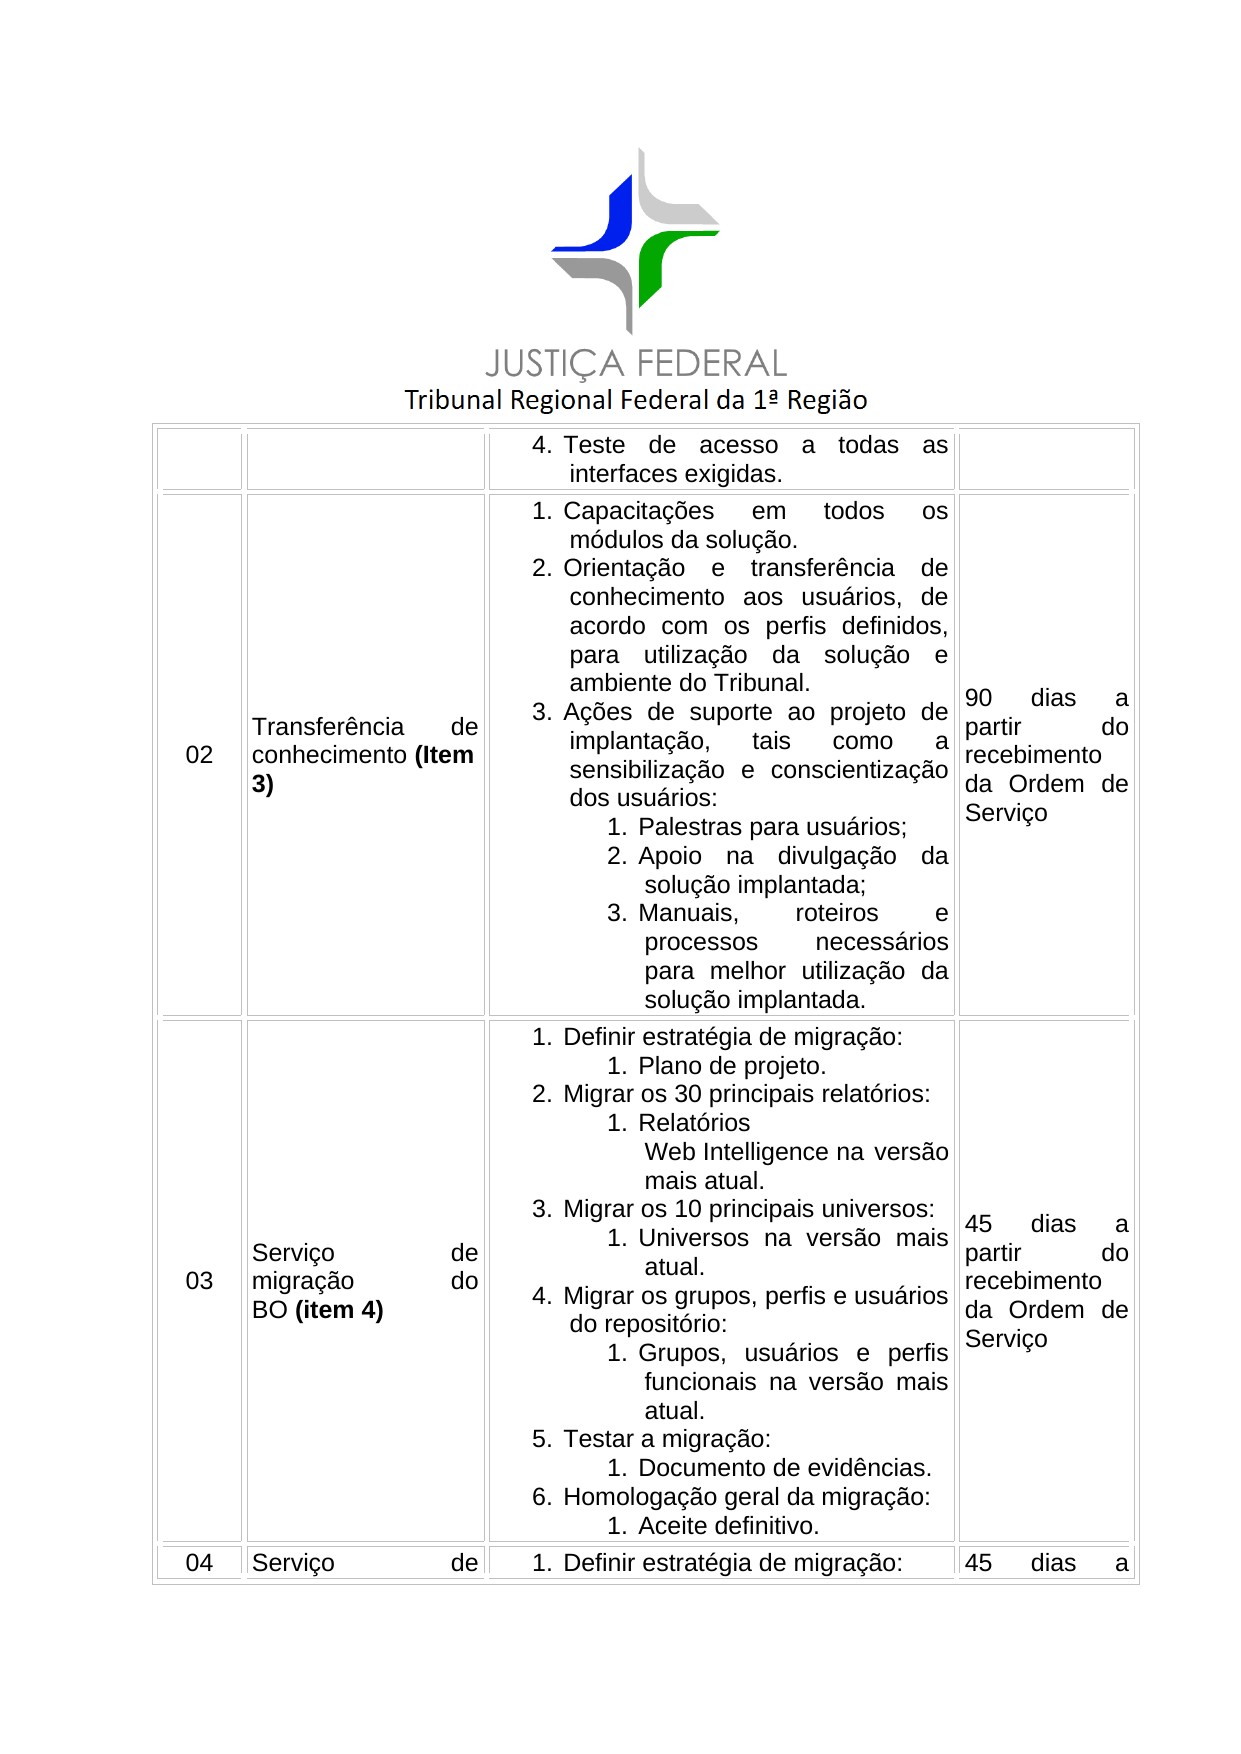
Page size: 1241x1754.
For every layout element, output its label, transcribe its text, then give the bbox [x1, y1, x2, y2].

table_cell 45 dias a partir do recebimento da Ordem de Serviço [957, 1015, 1137, 1541]
table_cell [957, 424, 1137, 489]
table_cell Transferência de conhecimento (Item 3) [244, 489, 486, 1015]
table_cell Capacitações em todos os módulos da solução. Orientação e transferência de conhecimento aos usuários, de acordo com os perfis definidos, para utilização da solução e ambiente do Tribunal. Ações de suporte ao projeto de implantação, tais como a sensibilização e conscientização dos usuários: Palestras para usuários; Apoio na divulgação da solução implantada; Manuais, roteiros e processos necessários para melhor utilização da solução implantada. [486, 489, 957, 1015]
table_cell 45 dias a [957, 1541, 1137, 1578]
picture [399, 142, 870, 414]
table_cell 90 dias a partir do recebimento da Ordem de Serviço [957, 489, 1137, 1015]
table_cell 02 [155, 489, 244, 1015]
table_cell Serviço de migração do BO (item 4) [244, 1015, 486, 1541]
table_cell 03 [155, 1015, 244, 1541]
table_cell Serviço de [244, 1541, 486, 1578]
table_cell Definir estratégia de migração: Plano de projeto. Migrar: Os 3 scripts que extraem os dados dos sistemas legado para o repositório único, 1ª stage área: Jobs (SAP Integrator) Os 45 principais scripts que transformam os dados do repositório único para a 2ª stage área: Jobs (SAP Integrator); Os scripts que carregam as 2 principais fatos e as 20 principais dimensões utilizadas: Jobs (SAP Integrator). Testar a Migração: Documento de evidências. Homologação geral do ETL: Aceite Definitivo. [486, 1541, 957, 1578]
table_cell [155, 424, 244, 489]
table_cell [244, 424, 486, 489]
table_cell Entrega dos softwares, manuais e licenças; Instalação básica da solução nos ambientes, de: Desenvolvimento; Homologação; Produção. Instalação de todos os softwares que compõem a Solução em modo padrão do fabricante; Teste de acesso a todas as interfaces exigidas. [486, 424, 957, 489]
table_cell 04 [155, 1541, 244, 1578]
table_cell Definir estratégia de migração: Plano de projeto. Migrar os 30 principais relatórios: Relatórios Web Intelligence na versão mais atual. Migrar os 10 principais universos: Universos na versão mais atual. Migrar os grupos, perfis e usuários do repositório: Grupos, usuários e perfis funcionais na versão mais atual. Testar a migração: Documento de evidências. Homologação geral da migração: Aceite definitivo. [486, 1015, 957, 1541]
